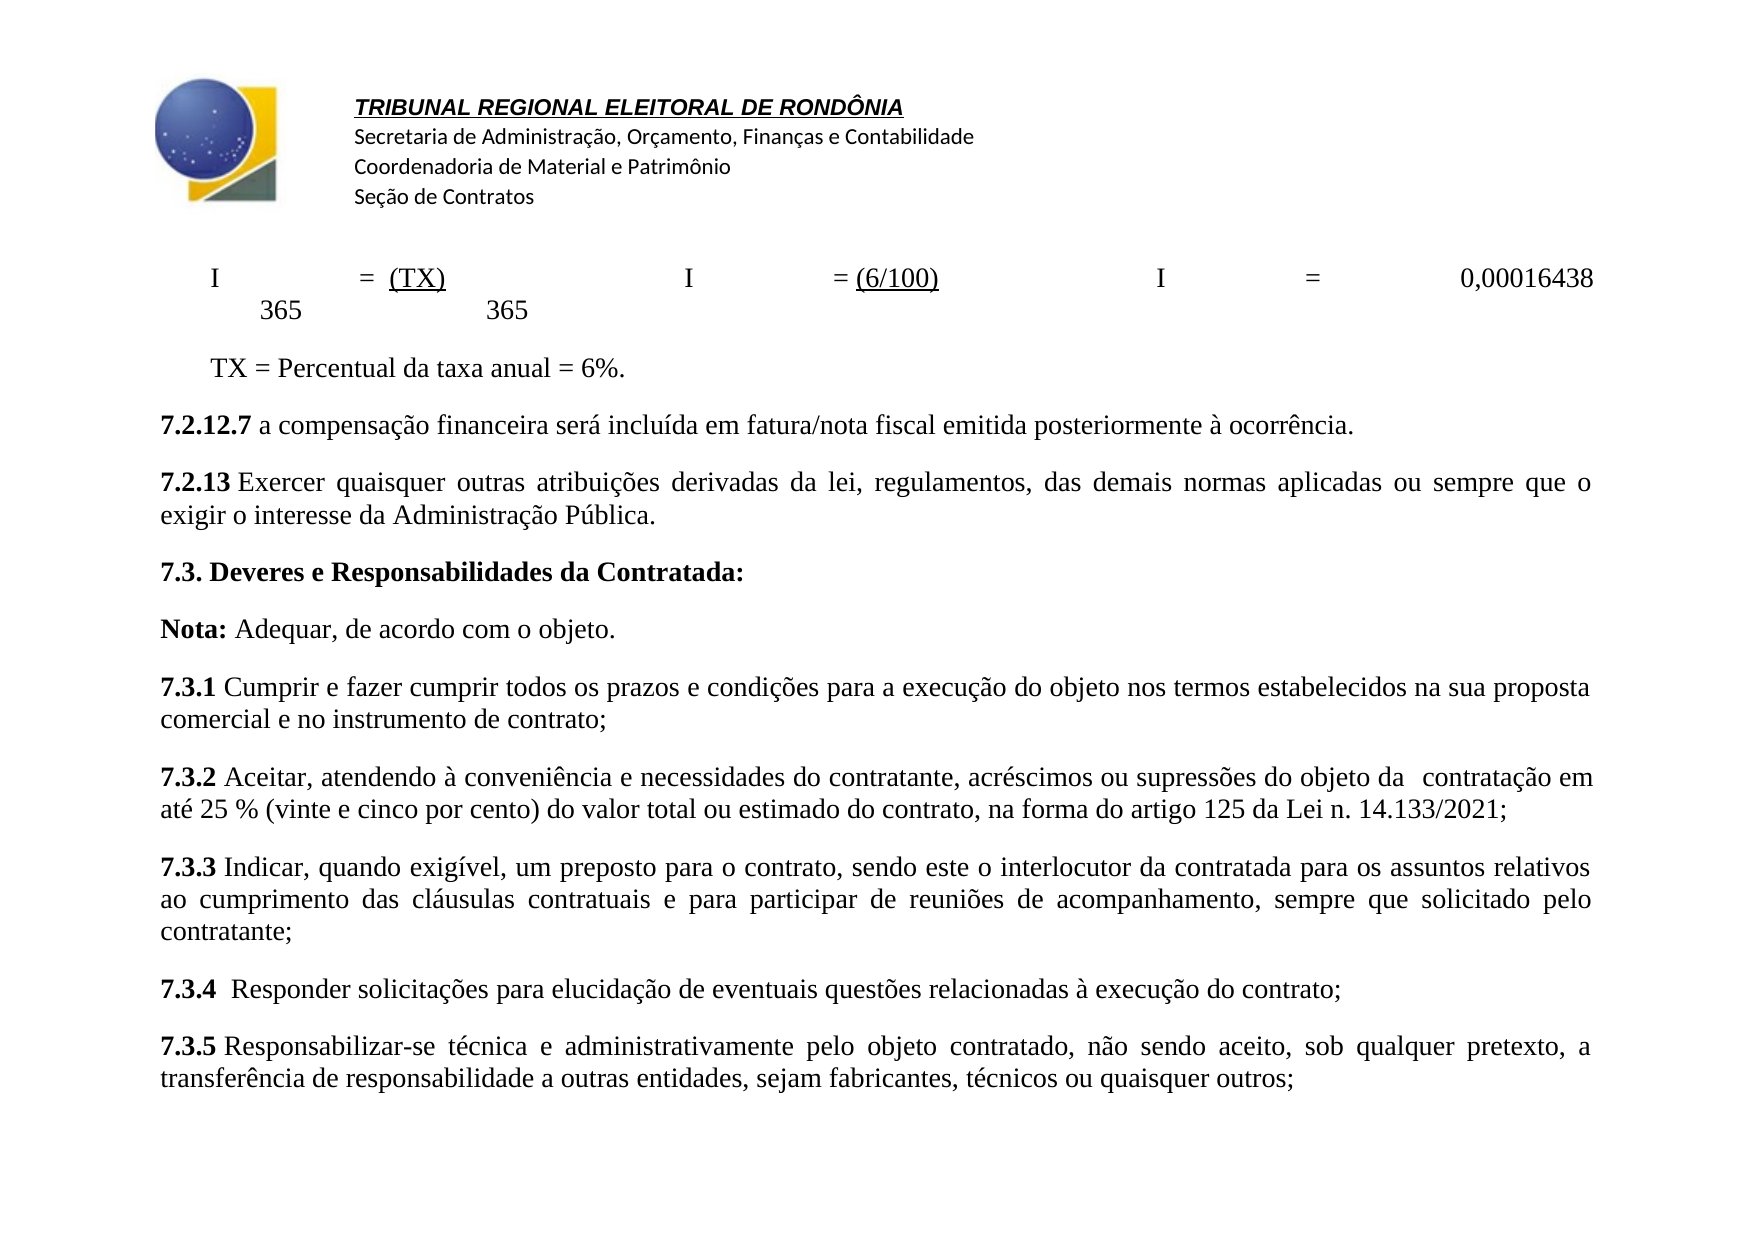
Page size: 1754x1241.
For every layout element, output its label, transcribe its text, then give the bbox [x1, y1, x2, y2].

text 7.3.4 Responder solicitações para elucidação de eventuais questões relacionadas à execução do contrato; [160, 972, 1594, 1004]
text TX = Percentual da taxa anual = 6%. [210, 351, 1594, 383]
text 7.3.5 Responsabilizar-se técnica e administrativamente pelo objeto contratado, não sendo aceito, sob qualquer pretexto, a transferência de responsabilidade a outras entidades, sejam fabricantes, técnicos ou quaisquer outros; [160, 1029, 1594, 1094]
text 7.3. Deveres e Responsabilidades da Contratada: [160, 555, 1594, 588]
text I = (TX) I = (6/100) I = 0,00016438 365 365 [210, 261, 1594, 326]
text 7.2.13 Exercer quaisquer outras atribuições derivadas da lei, regulamentos, das demais normas aplicadas ou sempre que o exigir o interesse da Administração Pública. [160, 465, 1594, 530]
text 7.2.12.7 a compensação financeira será incluída em fatura/nota fiscal emitida posteriormente à ocorrência. [160, 408, 1594, 440]
text 7.3.3 Indicar, quando exigível, um preposto para o contrato, sendo este o interlocutor da contratada para os assuntos relativos ao cumprimento das cláusulas contratuais e para participar de reuniões de acompanhamento, sempre que solicitado pelo contratante; [160, 849, 1594, 947]
text 7.3.1 Cumprir e fazer cumprir todos os prazos e condições para a execução do objeto nos termos estabelecidos na sua proposta comercial e no instrumento de contrato; [160, 670, 1594, 735]
text 7.3.2 Aceitar, atendendo à conveniência e necessidades do contratante, acréscimos ou supressões do objeto da contratação em até 25 % (vinte e cinco por cento) do valor total ou estimado do contrato, na forma do artigo 125 da Lei n. 14.133/2021; [160, 760, 1594, 824]
text Nota: Adequar, de acordo com o objeto. [160, 613, 1594, 645]
